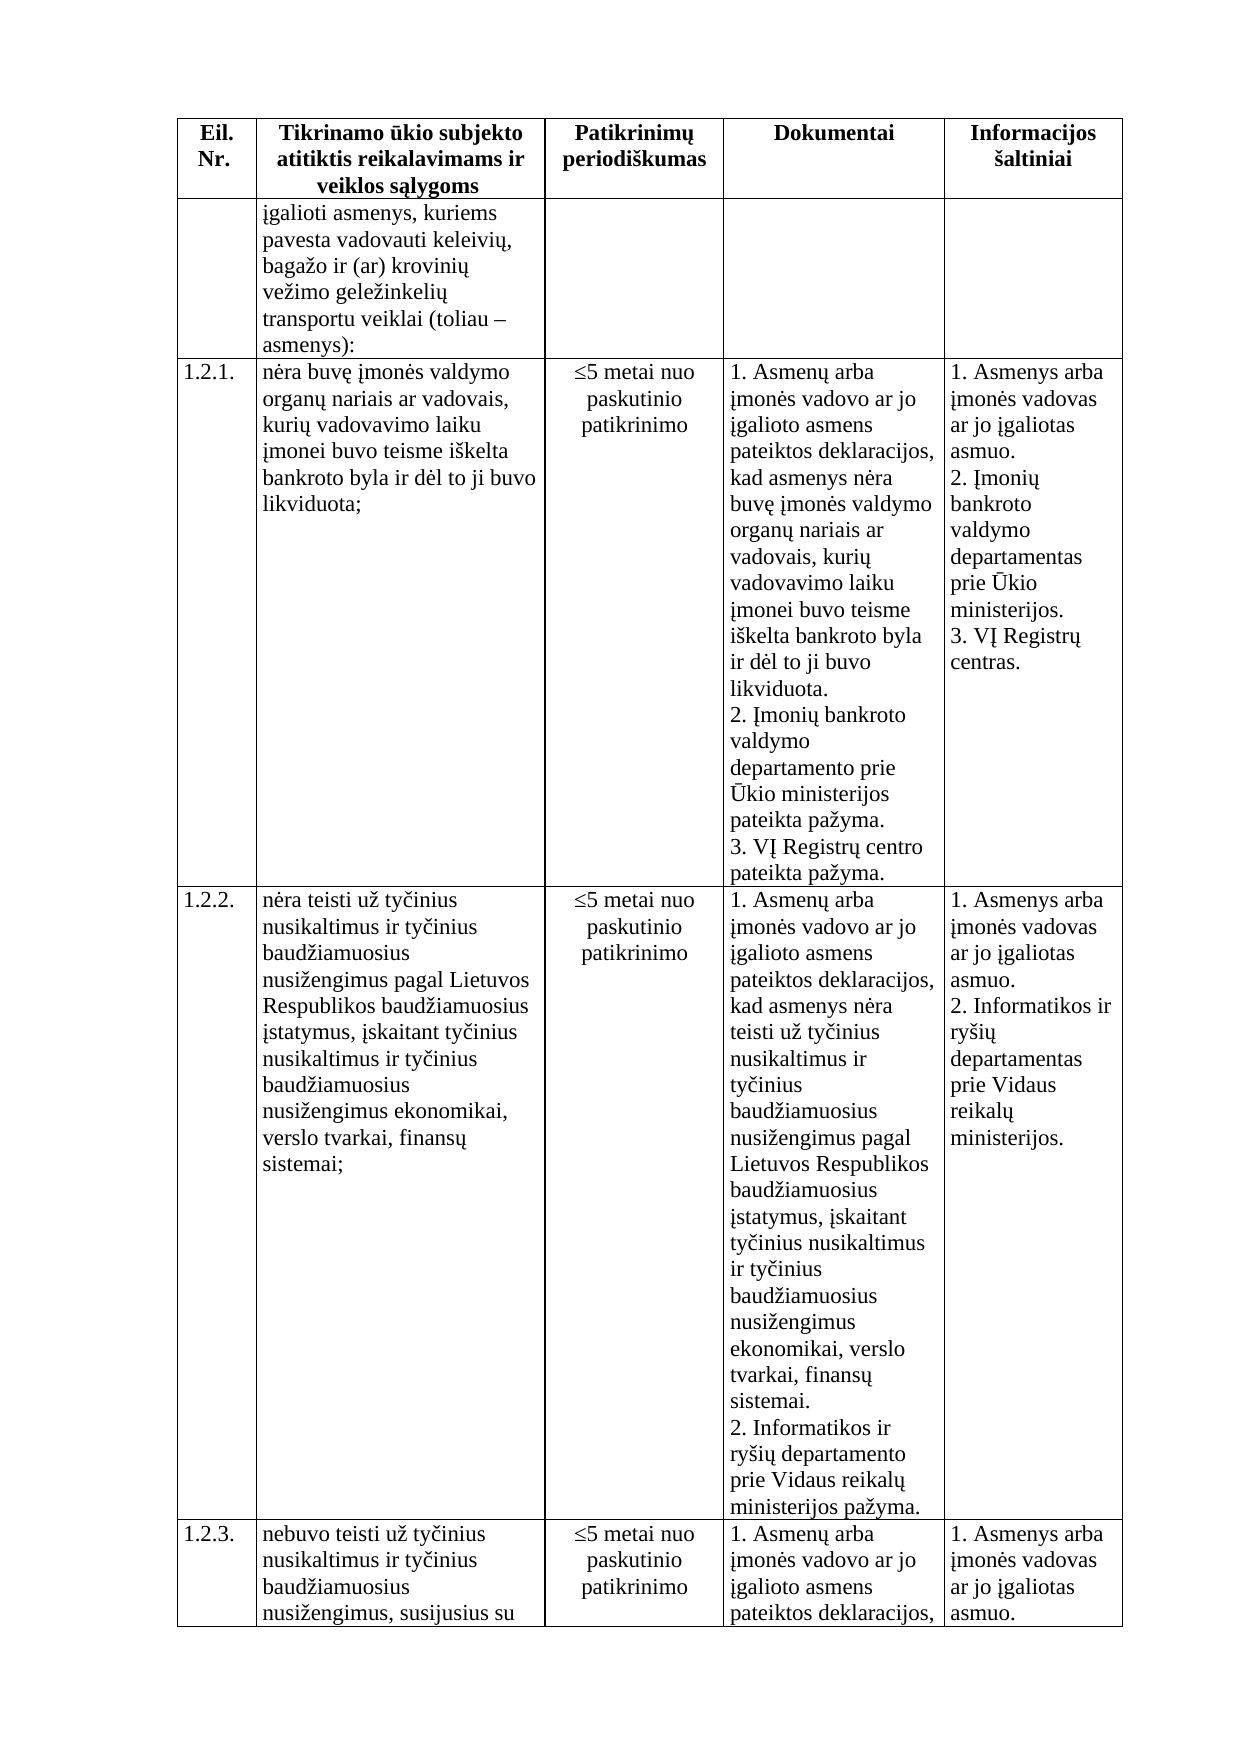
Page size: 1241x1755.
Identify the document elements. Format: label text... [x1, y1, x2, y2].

table_cell [178, 199, 256, 357]
table_cell nėra buvę įmonės valdymo organų nariais ar vadovais, kurių vadovavimo laiku įmonei buvo teisme iškelta bankroto byla ir dėl to ji buvo likviduota; [257, 359, 544, 886]
table_cell <=≤5 metai nuo paskutinio patikrinimo [546, 887, 723, 1519]
table_cell 1. Asmenys arba įmonės vadovas ar jo įgaliotas asmuo. [945, 1520, 1122, 1626]
table_cell [724, 199, 944, 357]
table_cell nėra teisti už tyčinius nusikaltimus ir tyčinius baudžiamuosius nusižengimus pagal Lietuvos Respublikos baudžiamuosius įstatymus, įskaitant tyčinius nusikaltimus ir tyčinius baudžiamuosius nusižengimus ekonomikai, verslo tvarkai, finansų sistemai; [257, 887, 544, 1519]
table_cell 1. Asmenys arba įmonės vadovas ar jo įgaliotas asmuo. 2. Įmonių bankroto valdymo departamentas prie Ūkio ministerijos. 3. VĮ Registrų centras. [945, 359, 1122, 886]
table_cell [945, 199, 1122, 357]
table_cell 1. Asmenys arba įmonės vadovas ar jo įgaliotas asmuo. 2. Informatikos ir ryšių departamentas prie Vidaus reikalų ministerijos. [945, 887, 1122, 1519]
table_header Informacijos šaltiniai [945, 119, 1122, 198]
table_cell įgalioti asmenys, kuriems pavesta vadovauti keleivių, bagažo ir (ar) krovinių vežimo geležinkelių transportu veiklai (toliau – asmenys): [257, 199, 544, 357]
table_header Tikrinamo ūkio subjekto atitiktis reikalavimams ir veiklos sąlygoms [257, 119, 544, 198]
table_header Patikrinimų periodiškumas [546, 119, 723, 198]
table_cell 1. Asmenų arba įmonės vadovo ar jo įgalioto asmens pateiktos deklaracijos, [724, 1520, 944, 1626]
table_cell 1. Asmenų arba įmonės vadovo ar jo įgalioto asmens pateiktos deklaracijos, kad asmenys nėra teisti už tyčinius nusikaltimus ir tyčinius baudžiamuosius nusižengimus pagal Lietuvos Respublikos baudžiamuosius įstatymus, įskaitant tyčinius nusikaltimus ir tyčinius baudžiamuosius nusižengimus ekonomikai, verslo tvarkai, finansų sistemai. 2. Informatikos ir ryšių departamento prie Vidaus reikalų ministerijos pažyma. [724, 887, 944, 1519]
table_cell <=≤5 metai nuo paskutinio patikrinimo [546, 1520, 723, 1626]
table_header Dokumentai [724, 119, 944, 198]
table_cell 1.2.2. [178, 887, 256, 1519]
table_cell nebuvo teisti už tyčinius nusikaltimus ir tyčinius baudžiamuosius nusižengimus, susijusius su [257, 1520, 544, 1626]
table_cell 1. Asmenų arba įmonės vadovo ar jo įgalioto asmens pateiktos deklaracijos, kad asmenys nėra buvę įmonės valdymo organų nariais ar vadovais, kurių vadovavimo laiku įmonei buvo teisme iškelta bankroto byla ir dėl to ji buvo likviduota. 2. Įmonių bankroto valdymo departamento prie Ūkio ministerijos pateikta pažyma. 3. VĮ Registrų centro pateikta pažyma. [724, 359, 944, 886]
table_cell 1.2.3. [178, 1520, 256, 1626]
table_header Eil. Nr. [178, 119, 256, 198]
table_cell <=≤5 metai nuo paskutinio patikrinimo [546, 359, 723, 886]
table_cell [546, 199, 723, 357]
table_cell 1.2.1. [178, 359, 256, 886]
